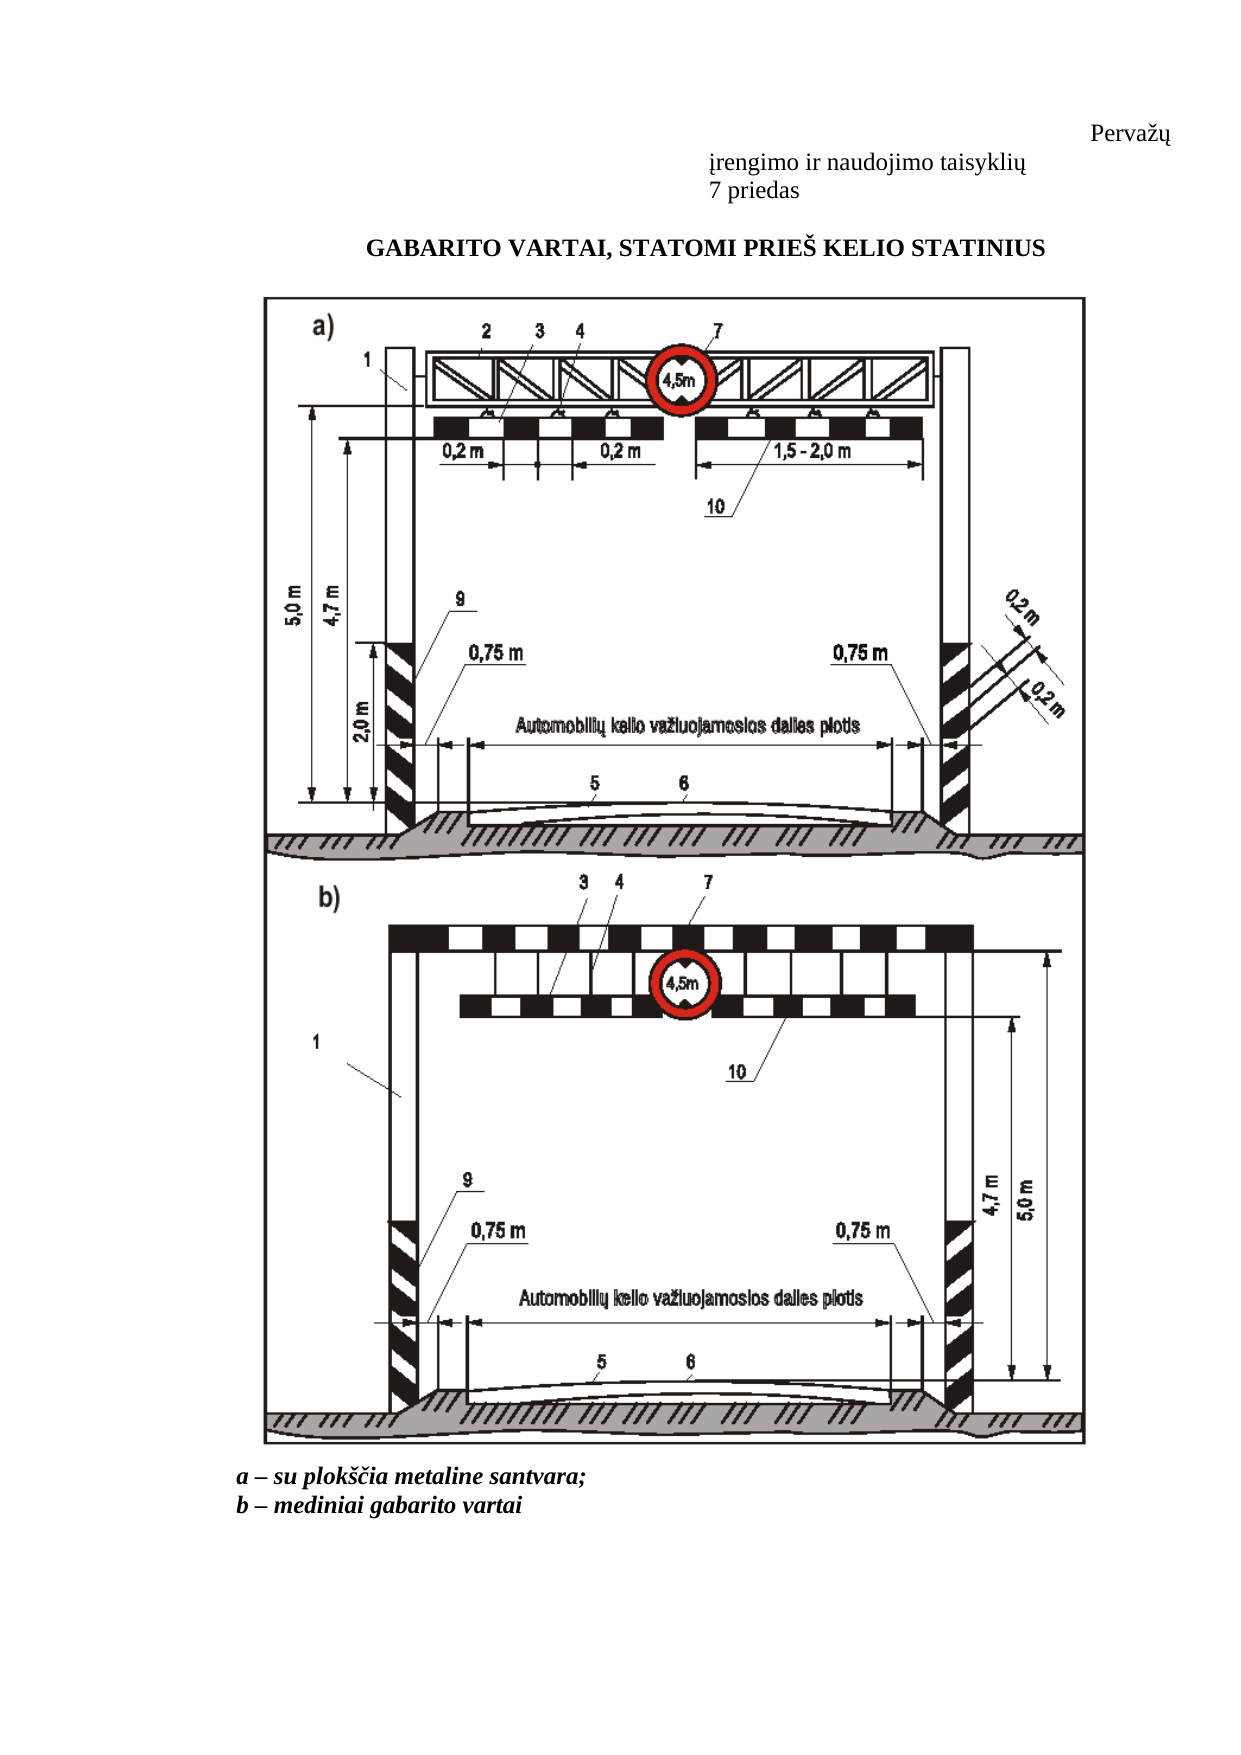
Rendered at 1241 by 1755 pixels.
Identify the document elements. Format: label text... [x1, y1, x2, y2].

text a – su plokščia metaline santvara; [177, 1461, 1176, 1490]
text 7 priedas [177, 176, 1176, 204]
text Pervažų įrengimo ir naudojimo taisyklių [709, 118, 1176, 176]
text GABARITO VARTAI, STATOMI PRIEŠ KELIO STATINIUS [177, 233, 1176, 262]
text b – mediniai gabarito vartai [177, 1490, 1176, 1518]
